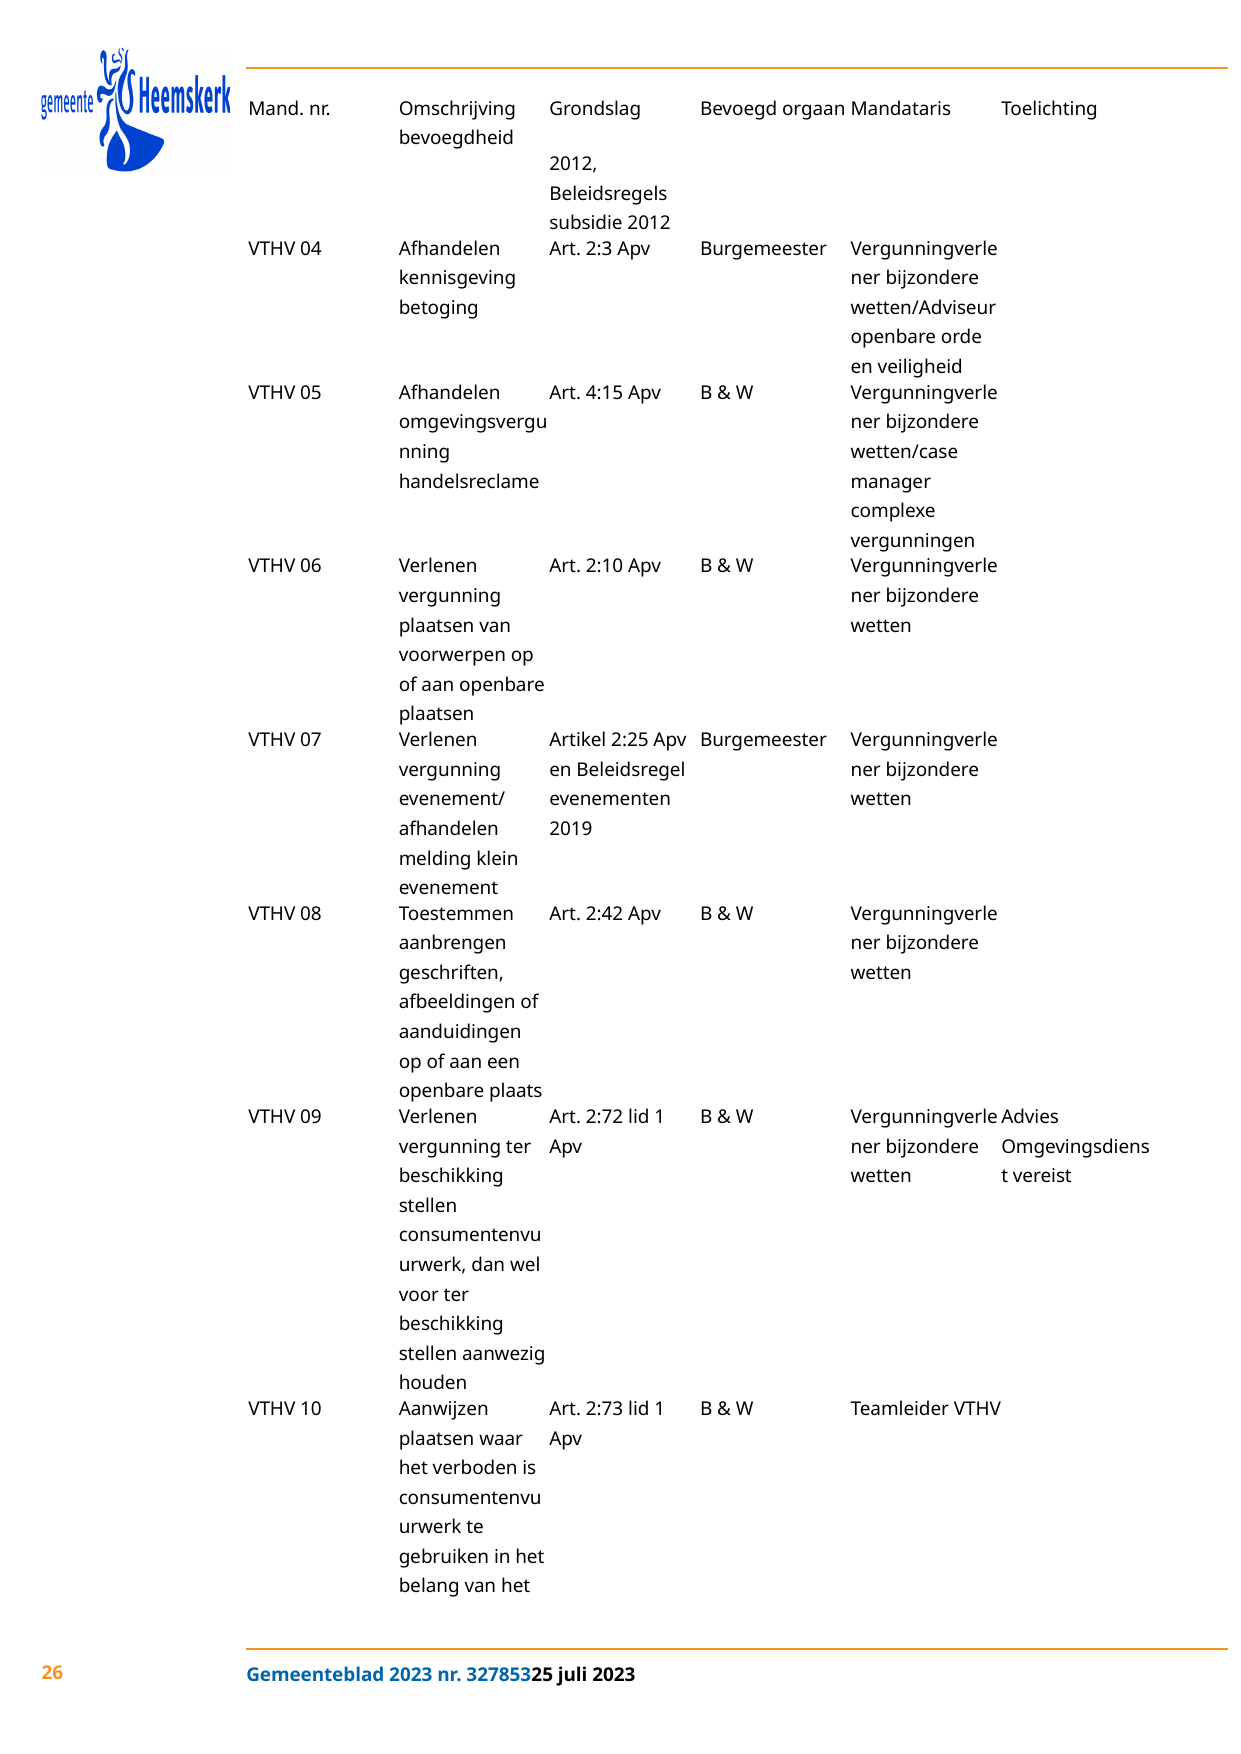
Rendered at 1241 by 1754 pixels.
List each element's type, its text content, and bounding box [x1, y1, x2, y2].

table_cell Burgemeester [700, 726, 850, 900]
picture [41, 47, 231, 172]
table_cell B & W [700, 900, 850, 1103]
table_cell [1001, 379, 1152, 553]
table_cell [1001, 1395, 1152, 1598]
table_cell VTHV 10 [248, 1395, 398, 1598]
table_header Toelichting [1001, 95, 1152, 150]
table_cell Art. 2:42 Apv [549, 900, 700, 1103]
table_cell [1001, 726, 1152, 900]
table_cell Verlenen vergunning evenement/ afhandelen melding klein evenement [399, 726, 549, 900]
table_cell VTHV 04 [248, 235, 398, 379]
table_cell Afhandelen kennisgeving betoging [399, 235, 549, 379]
table_cell Advies Omgevingsdienst vereist [1001, 1103, 1152, 1395]
table_cell Art. 4:15 Apv [549, 379, 700, 553]
table_cell VTHV 06 [248, 553, 398, 726]
table_cell VTHV 07 [248, 726, 398, 900]
table_cell [850, 150, 1001, 235]
table_cell Aanwijzen plaatsen waar het verboden is consumentenvuurwerk te gebruiken in het belang van het [399, 1395, 549, 1598]
table_cell Artikel 2:25 Apv en Beleidsregel evenementen 2019 [549, 726, 700, 900]
table_cell Art. 2:73 lid 1 Apv [549, 1395, 700, 1598]
table_cell [1001, 150, 1152, 235]
table_header Bevoegd orgaan [700, 95, 850, 150]
table_cell B & W [700, 379, 850, 553]
table_cell Vergunningverlener bijzondere wetten/Adviseur openbare orde en veiligheid [850, 235, 1001, 379]
table_cell B & W [700, 553, 850, 726]
table_cell Vergunningverlener bijzondere wetten [850, 553, 1001, 726]
table_cell VTHV 08 [248, 900, 398, 1103]
table_header Grondslag [549, 95, 700, 150]
table_cell Teamleider VTHV [850, 1395, 1001, 1598]
table_cell Art. 2:72 lid 1 Apv [549, 1103, 700, 1395]
table_cell Afhandelen omgevingsvergunning handelsreclame [399, 379, 549, 553]
table_cell [399, 150, 549, 235]
table_cell [1001, 900, 1152, 1103]
table_cell Toestemmen aanbrengen geschriften, afbeeldingen of aanduidingen op of aan een openbare plaats [399, 900, 549, 1103]
table_cell B & W [700, 1395, 850, 1598]
table_cell [1001, 235, 1152, 379]
table_cell B & W [700, 1103, 850, 1395]
table_cell Vergunningverlener bijzondere wetten/case manager complexe vergunningen [850, 379, 1001, 553]
table_cell Burgemeester [700, 235, 850, 379]
table_cell Vergunningverlener bijzondere wetten [850, 900, 1001, 1103]
table_cell Vergunningverlener bijzondere wetten [850, 1103, 1001, 1395]
table_cell Art. 2:3 Apv [549, 235, 700, 379]
table_header Omschrijving bevoegdheid [399, 95, 549, 150]
table_header Mand. nr. [248, 95, 398, 150]
table_cell Verlenen vergunning plaatsen van voorwerpen op of aan openbare plaatsen [399, 553, 549, 726]
table_cell [700, 150, 850, 235]
table_cell Verlenen vergunning ter beschikking stellen consumentenvuurwerk, dan wel voor ter beschikking stellen aanwezig houden [399, 1103, 549, 1395]
table_cell Vergunningverlener bijzondere wetten [850, 726, 1001, 900]
table_cell [248, 150, 398, 235]
table_header Mandataris [850, 95, 1001, 150]
table_cell [1001, 553, 1152, 726]
table_cell VTHV 05 [248, 379, 398, 553]
table_cell Art. 2:10 Apv [549, 553, 700, 726]
table_cell 2012, Beleidsregels subsidie 2012 [549, 150, 700, 235]
table_cell VTHV 09 [248, 1103, 398, 1395]
